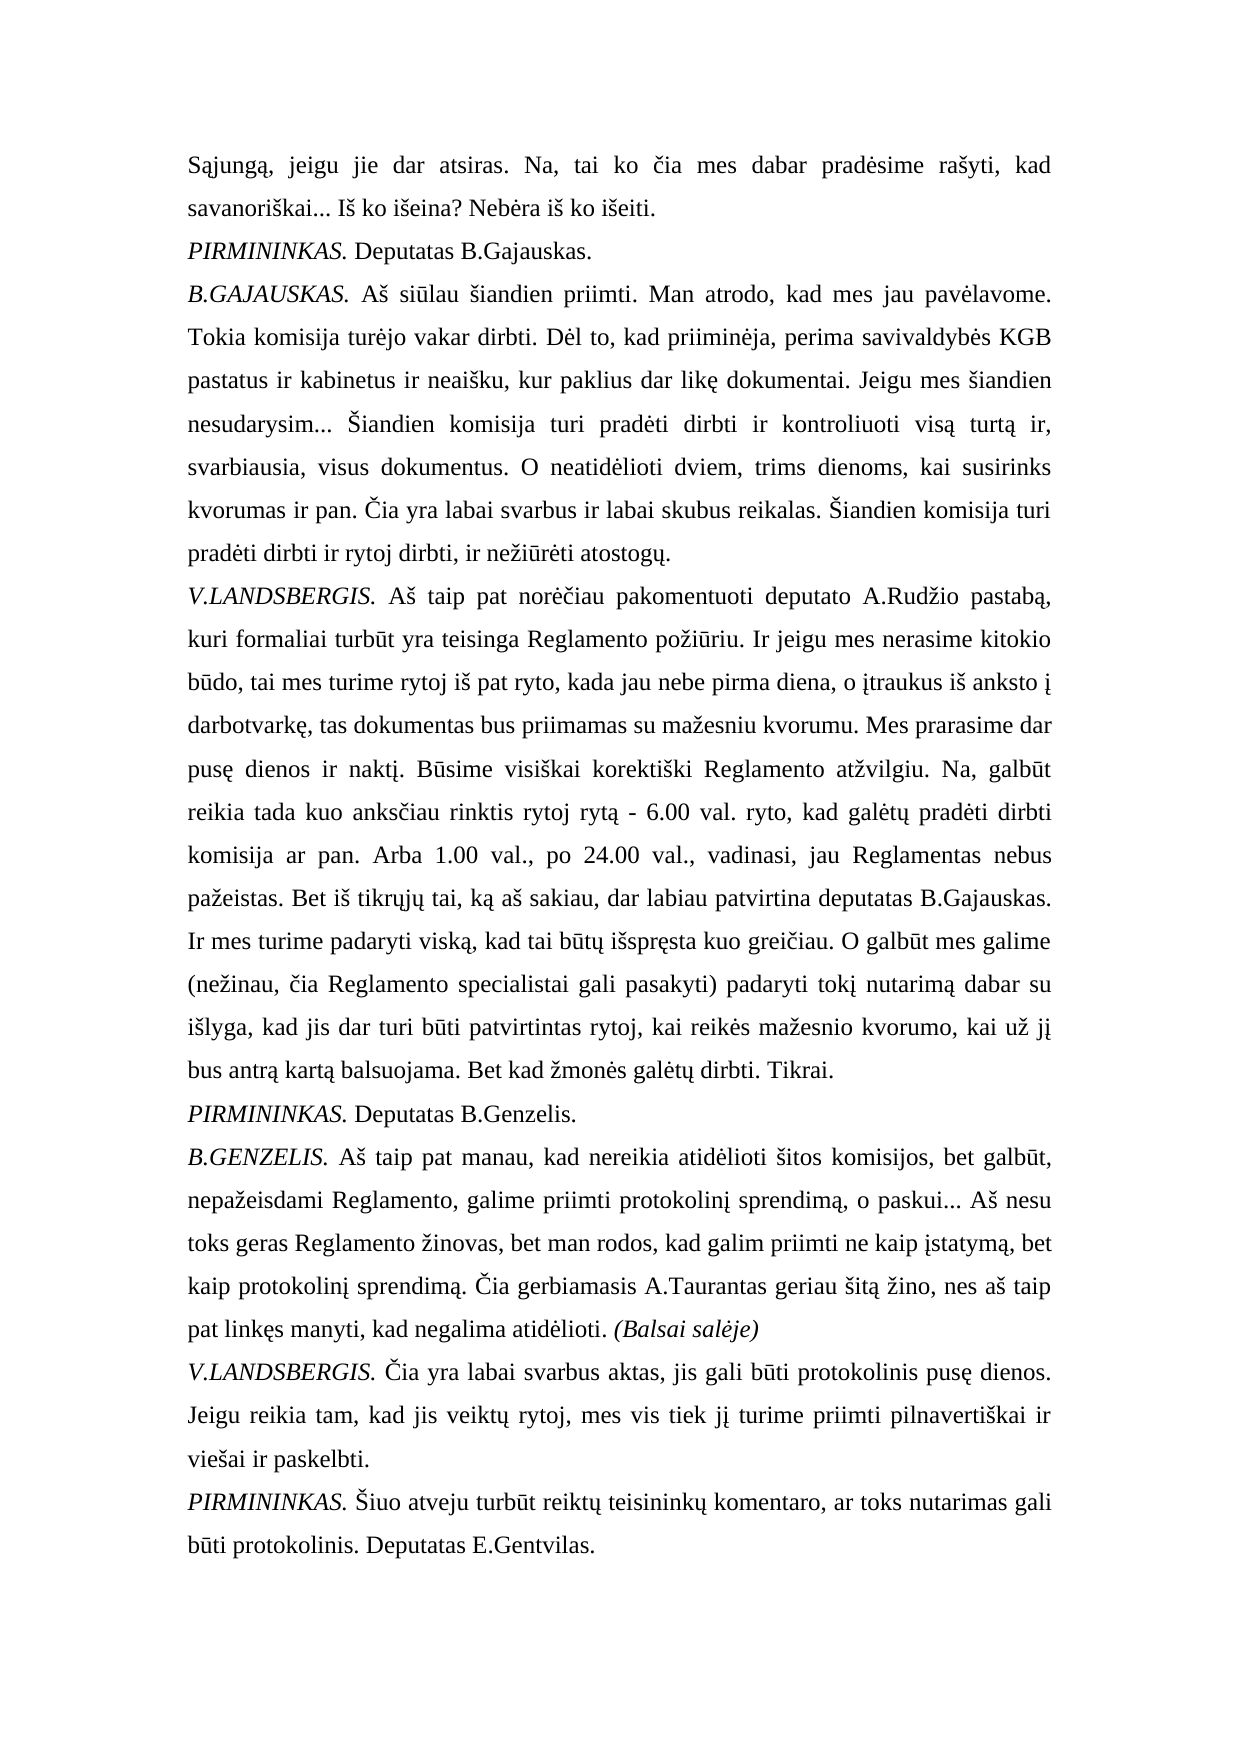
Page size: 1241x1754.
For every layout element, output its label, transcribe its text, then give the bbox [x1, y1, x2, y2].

text B.GENZELIS. Aš taip pat manau, kad nereikia atidėlioti šitos komisijos, bet galbūt, nepažeisdami Reglamento, galime priimti protokolinį sprendimą, o paskui... Aš nesu toks geras Reglamento žinovas, bet man rodos, kad galim priimti ne kaip įstatymą, bet kaip protokolinį sprendimą. Čia gerbiamasis A.Taurantas geriau šitą žino, nes aš taip pat linkęs manyti, kad negalima atidėlioti. (Balsai salėje) [187, 1142, 1053, 1343]
text PIRMININKAS. Deputatas B.Gajauskas. [187, 236, 1053, 265]
text B.GAJAUSKAS. Aš siūlau šiandien priimti. Man atrodo, kad mes jau pavėlavome. Tokia komisija turėjo vakar dirbti. Dėl to, kad priiminėja, perima savivaldybės KGB pastatus ir kabinetus ir neaišku, kur paklius dar likę dokumentai. Jeigu mes šiandien nesudarysim... Šiandien komisija turi pradėti dirbti ir kontroliuoti visą turtą ir, svarbiausia, visus dokumentus. O neatidėlioti dviem, trims dienoms, kai susirinks kvorumas ir pan. Čia yra labai svarbus ir labai skubus reikalas. Šiandien komisija turi pradėti dirbti ir rytoj dirbti, ir nežiūrėti atostogų. [187, 279, 1053, 567]
text Sąjungą, jeigu jie dar atsiras. Na, tai ko čia mes dabar pradėsime rašyti, kad savanoriškai... Iš ko išeina? Nebėra iš ko išeiti. [187, 150, 1053, 222]
text V.LANDSBERGIS. Aš taip pat norėčiau pakomentuoti deputato A.Rudžio pastabą, kuri formaliai turbūt yra teisinga Reglamento požiūriu. Ir jeigu mes nerasime kitokio būdo, tai mes turime rytoj iš pat ryto, kada jau nebe pirma diena, o įtraukus iš anksto į darbotvarkę, tas dokumentas bus priimamas su mažesniu kvorumu. Mes prarasime dar pusę dienos ir naktį. Būsime visiškai korektiški Reglamento atžvilgiu. Na, galbūt reikia tada kuo anksčiau rinktis rytoj rytą - 6.00 val. ryto, kad galėtų pradėti dirbti komisija ar pan. Arba 1.00 val., po 24.00 val., vadinasi, jau Reglamentas nebus pažeistas. Bet iš tikrųjų tai, ką aš sakiau, dar labiau patvirtina deputatas B.Gajauskas. Ir mes turime padaryti viską, kad tai būtų išspręsta kuo greičiau. O galbūt mes galime (nežinau, čia Reglamento specialistai gali pasakyti) padaryti tokį nutarimą dabar su išlyga, kad jis dar turi būti patvirtintas rytoj, kai reikės mažesnio kvorumo, kai už jį bus antrą kartą balsuojama. Bet kad žmonės galėtų dirbti. Tikrai. [187, 581, 1053, 1084]
text PIRMININKAS. Šiuo atveju turbūt reiktų teisininkų komentaro, ar toks nutarimas gali būti protokolinis. Deputatas E.Gentvilas. [187, 1487, 1053, 1559]
text PIRMININKAS. Deputatas B.Genzelis. [187, 1099, 1053, 1127]
text V.LANDSBERGIS. Čia yra labai svarbus aktas, jis gali būti protokolinis pusę dienos. Jeigu reikia tam, kad jis veiktų rytoj, mes vis tiek jį turime priimti pilnavertiškai ir viešai ir paskelbti. [187, 1357, 1053, 1472]
